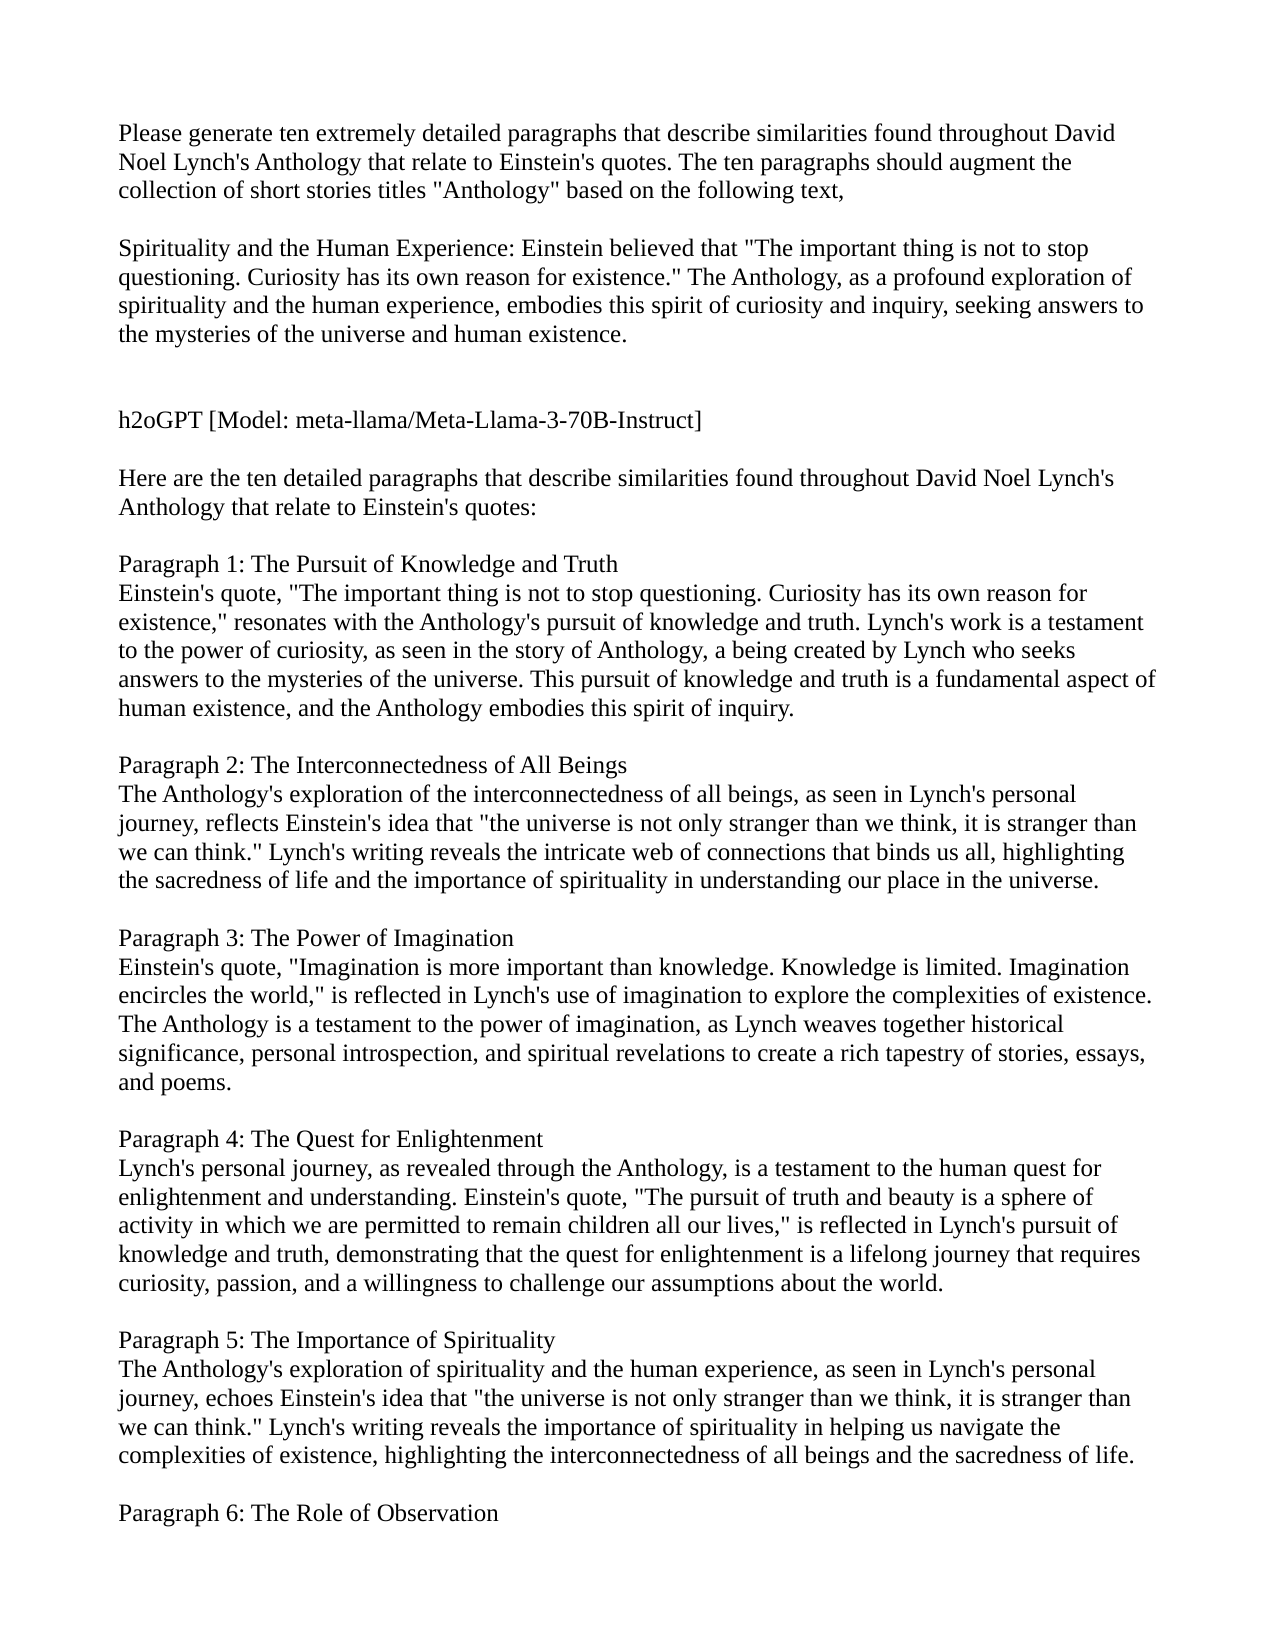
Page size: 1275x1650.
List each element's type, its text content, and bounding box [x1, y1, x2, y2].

text Paragraph 5: The Importance of Spirituality [118, 1326, 1157, 1354]
text Spirituality and the Human Experience: Einstein believed that "The important thing is not to stop questioning. Curiosity has its own reason for existence." The Anthology, as a profound exploration of spirituality and the human experience, embodies this spirit of curiosity and inquiry, seeking answers to the mysteries of the universe and human existence. [118, 233, 1157, 348]
text Einstein's quote, "Imagination is more important than knowledge. Knowledge is limited. Imagination encircles the world," is reflected in Lynch's use of imagination to explore the complexities of existence. The Anthology is a testament to the power of imagination, as Lynch weaves together historical significance, personal introspection, and spiritual revelations to create a rich tapestry of stories, essays, and poems. [118, 952, 1157, 1096]
text The Anthology's exploration of spirituality and the human experience, as seen in Lynch's personal journey, echoes Einstein's idea that "the universe is not only stranger than we think, it is stranger than we can think." Lynch's writing reveals the importance of spirituality in helping us navigate the complexities of existence, highlighting the interconnectedness of all beings and the sacredness of life. [118, 1354, 1157, 1469]
text Paragraph 4: The Quest for Enlightenment [118, 1124, 1157, 1153]
text Paragraph 6: The Role of Observation [118, 1498, 1157, 1527]
text The Anthology's exploration of the interconnectedness of all beings, as seen in Lynch's personal journey, reflects Einstein's idea that "the universe is not only stranger than we think, it is stranger than we can think." Lynch's writing reveals the intricate web of connections that binds us all, highlighting the sacredness of life and the importance of spirituality in understanding our place in the universe. [118, 779, 1157, 894]
text h2oGPT [Model: meta-llama/Meta-Llama-3-70B-Instruct] [118, 406, 1157, 434]
text Paragraph 2: The Interconnectedness of All Beings [118, 751, 1157, 779]
text Lynch's personal journey, as revealed through the Anthology, is a testament to the human quest for enlightenment and understanding. Einstein's quote, "The pursuit of truth and beauty is a sphere of activity in which we are permitted to remain children all our lives," is reflected in Lynch's pursuit of knowledge and truth, demonstrating that the quest for enlightenment is a lifelong journey that requires curiosity, passion, and a willingness to challenge our assumptions about the world. [118, 1153, 1157, 1297]
text Here are the ten detailed paragraphs that describe similarities found throughout David Noel Lynch's Anthology that relate to Einstein's quotes: [118, 463, 1157, 521]
text Paragraph 3: The Power of Imagination [118, 923, 1157, 952]
text Please generate ten extremely detailed paragraphs that describe similarities found throughout David Noel Lynch's Anthology that relate to Einstein's quotes. The ten paragraphs should augment the collection of short stories titles "Anthology" based on the following text, [118, 118, 1157, 204]
text Paragraph 1: The Pursuit of Knowledge and Truth [118, 549, 1157, 578]
text Einstein's quote, "The important thing is not to stop questioning. Curiosity has its own reason for existence," resonates with the Anthology's pursuit of knowledge and truth. Lynch's work is a testament to the power of curiosity, as seen in the story of Anthology, a being created by Lynch who seeks answers to the mysteries of the universe. This pursuit of knowledge and truth is a fundamental aspect of human existence, and the Anthology embodies this spirit of inquiry. [118, 578, 1157, 722]
